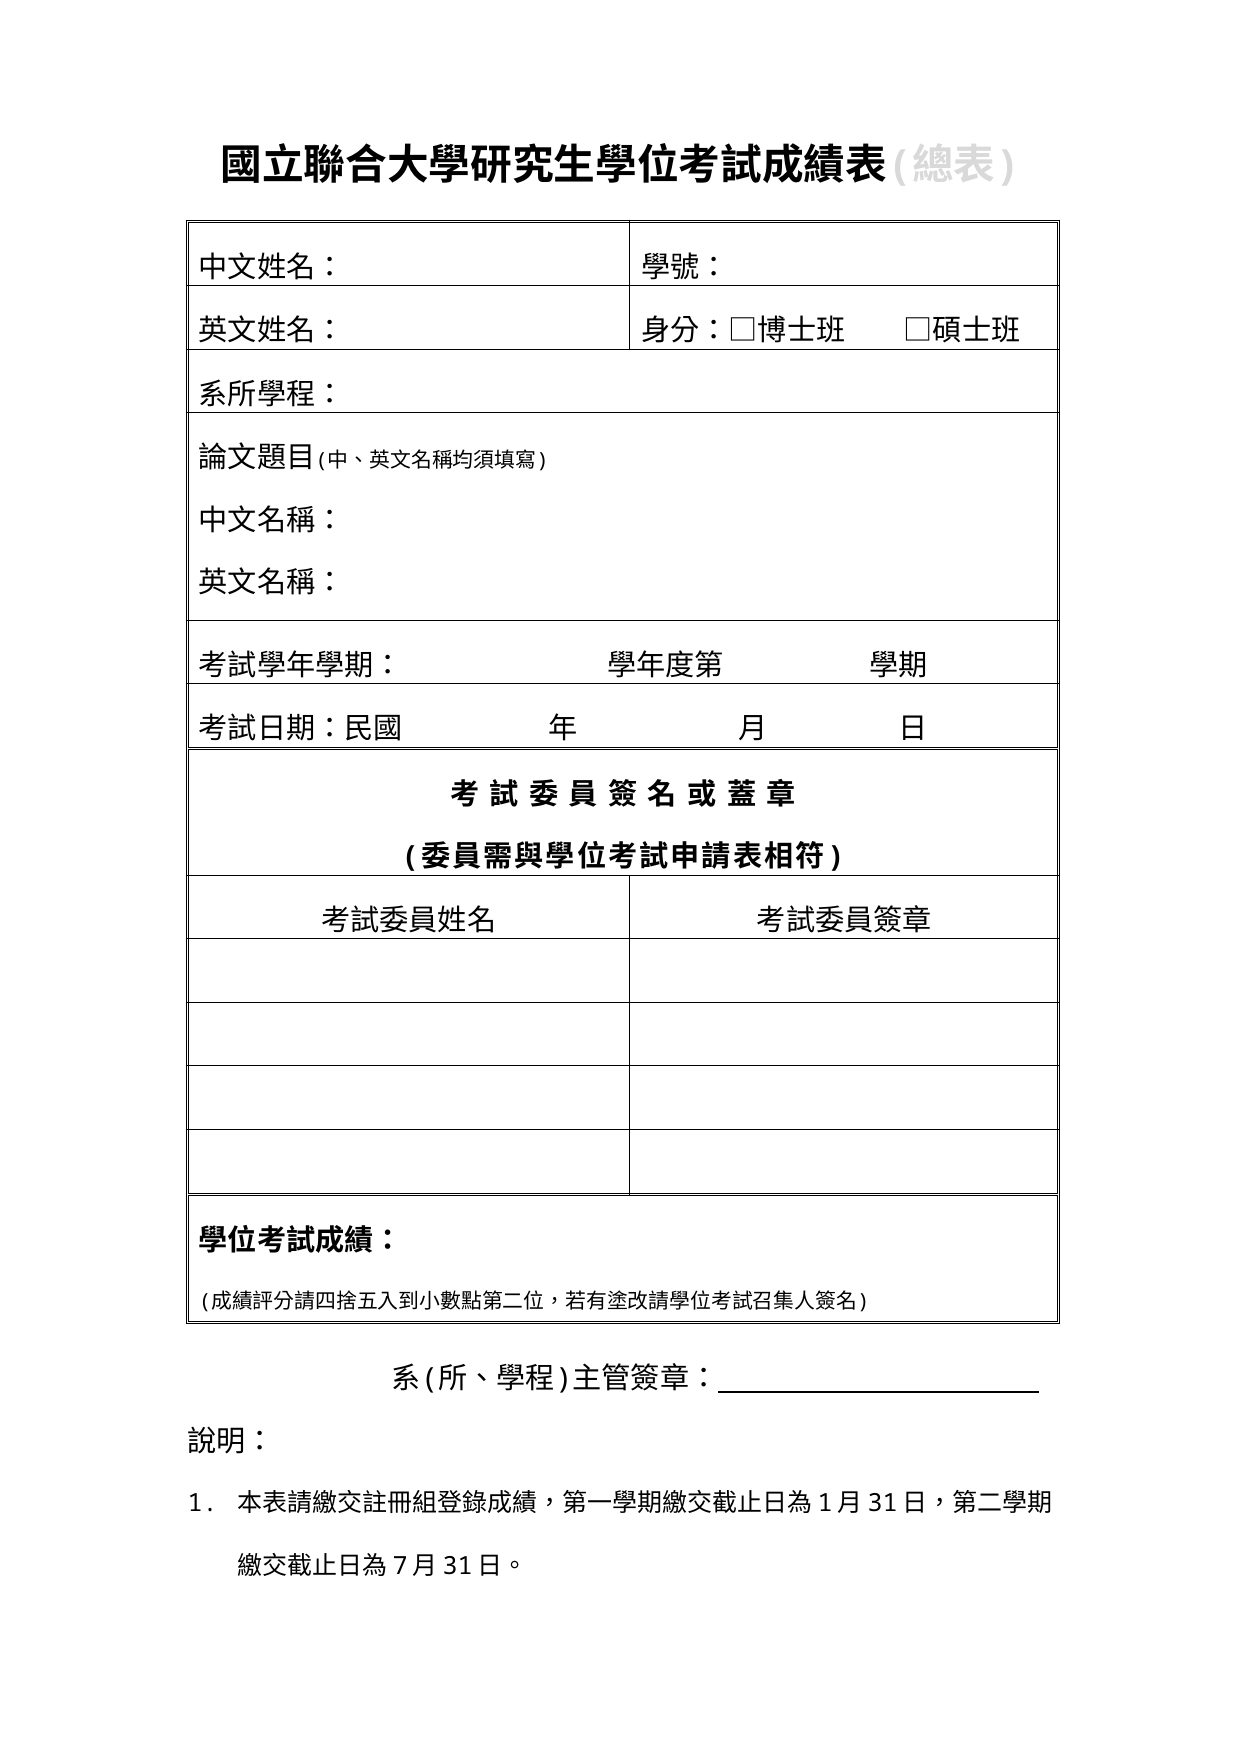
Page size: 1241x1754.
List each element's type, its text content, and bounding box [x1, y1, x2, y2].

table_cell 考試委員簽名或蓋章 (委員需與學位考試申請表相符) [189, 750, 1057, 875]
table_cell 論文題目(中、英文名稱均須填寫) 中文名稱： 英文名稱： [189, 413, 1057, 619]
table_cell 學位考試成績： (成績評分請四捨五入到小數點第二位，若有塗改請學位考試召集人簽名) [189, 1196, 1057, 1321]
table_cell [189, 1130, 629, 1192]
text 國立聯合大學研究生學位考試成績表(總表) [187, 119, 1053, 182]
table_cell 考試委員姓名 [189, 876, 629, 938]
table_cell 考試日期：民國 年 月 日 [189, 684, 1057, 747]
table_cell 身分：□博士班 □碩士班 [630, 286, 1057, 349]
table_cell [630, 1130, 1057, 1192]
table_cell [630, 939, 1057, 1002]
table_cell 英文姓名： [189, 286, 629, 349]
table_cell 考試學年學期： 學年度第 學期 [189, 621, 1057, 683]
table_header 學號： [630, 223, 1057, 285]
table_header 中文姓名： [189, 223, 629, 285]
text 系(所、學程)主管簽章： [187, 1334, 1053, 1397]
table_cell [189, 1066, 629, 1129]
table_cell [630, 1003, 1057, 1065]
table_cell [630, 1066, 1057, 1129]
table_cell 系所學程： [189, 350, 1057, 412]
table_cell 考試委員簽章 [630, 876, 1057, 938]
table_cell [189, 939, 629, 1002]
list 本表請繳交註冊組登錄成績，第一學期繳交截止日為1月31日，第二學期繳交截止日為7月31日。 [187, 1459, 1053, 1584]
text 說明： [187, 1397, 1053, 1459]
table_cell [189, 1003, 629, 1065]
